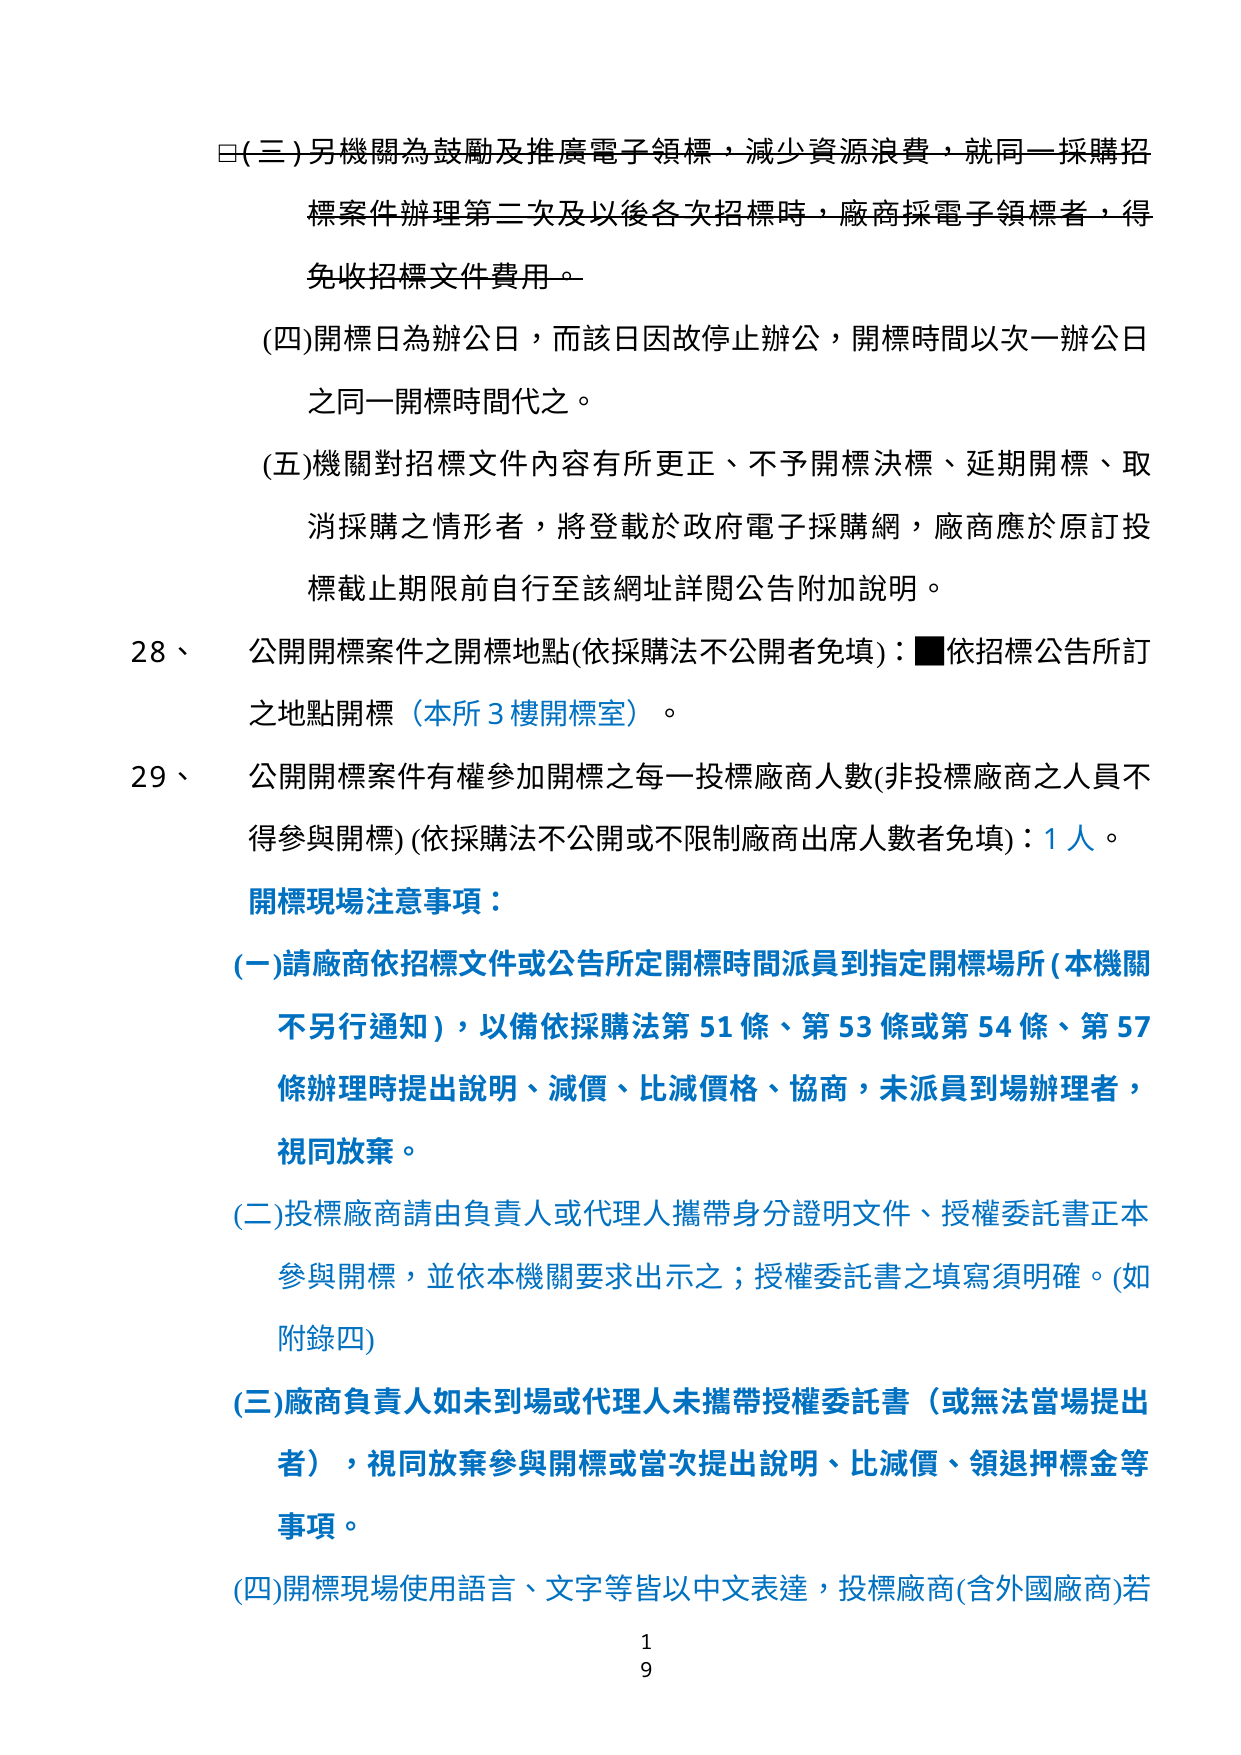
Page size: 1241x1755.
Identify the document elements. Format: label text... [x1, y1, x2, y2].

text (­二)投標廠商請由負責人或代理人攜帶身分證明文件、授權委託書正本參與開標，並依本機關要求出示之；授權委託書之填寫須明確。(如附錄四) [233, 1170, 1152, 1358]
text □(三)另機關為鼓勵及推廣電子領標，減少資源浪費，就同一採購招標案件辦理第二次及以後各次招標時，廠商採電子領標者，得免收招標文件費用。 [218, 108, 1152, 295]
text (四)開標日為辦公日，而該日因故停止辦公，開標時間以次一辦公日之同一開標時間代之。 [262, 295, 1152, 420]
text (ㄧ)請廠商依招標文件或公告所定開標時間派員到指定開標場所(本機關不另行通知)，以備依採購法第51條、第53條或第54條、第57條辦理時提出說明、減價、比減價格、協商，未派員到場辦理者，視同放棄。 [233, 920, 1152, 1170]
text (四)開標現場使用語言、文字等皆以中文表達，投標廠商(含外國廠商)若 [233, 1545, 1152, 1608]
list 公開開標案件之開標地點(依採購法不公開者免填)：█依招標公告所訂之地點開標（本所3樓開標室）。 [130, 608, 1152, 733]
text 開標現場注意事項： [248, 858, 1152, 920]
text (三)廠商負責人如未到場或代理人未攜帶授權委託書（或無法當場提出者），視同放棄參與開標或當次提出說明、比減價、領退押標金等事項。 [233, 1358, 1152, 1545]
text (五)機關對招標文件內容有所更正、不予開標決標、延期開標、取消採購之情形者，將登載於政府電子採購網，廠商應於原訂投標截止期限前自行至該網址詳閱公告附加說明。 [262, 420, 1152, 608]
list 公開開標案件有權參加開標之每一投標廠商人數(非投標廠商之人員不得參與開標) (依採購法不公開或不限制廠商出席人數者免填)：1人。 [130, 733, 1152, 858]
